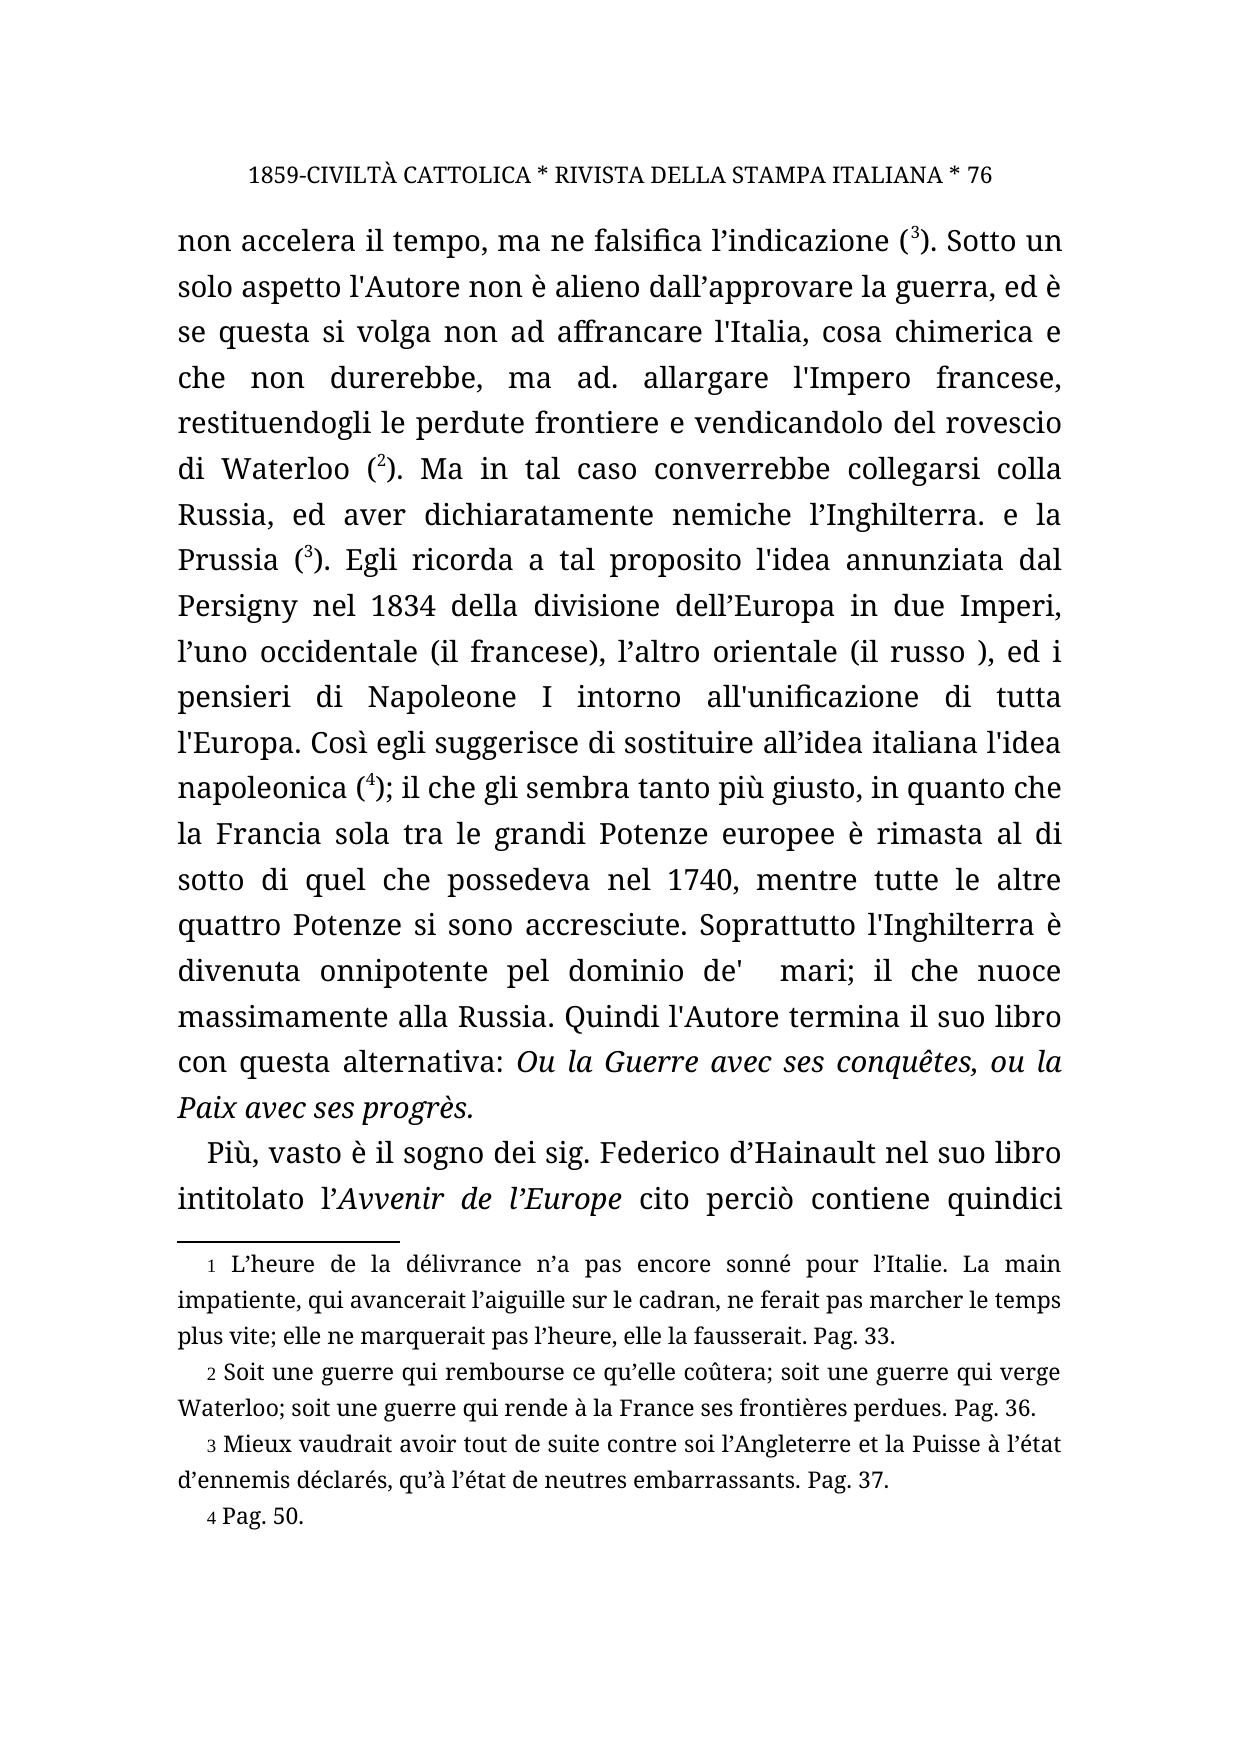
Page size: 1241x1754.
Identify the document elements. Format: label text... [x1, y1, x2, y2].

text Pag. 50. [177, 1500, 1063, 1531]
text L’heure de la délivrance n’a pas encore sonné pour l’Italie. La main impatiente, qui avancerait l’aiguille sur le cadran, ne ferait pas marcher le temps plus vite; elle ne marquerait pas l’heure, elle la fausserait. Pag. 33. [177, 1248, 1063, 1351]
text Mieux vaudrait avoir tout de suite contre soi l’Angleterre et la Puisse à l’état d’ennemis déclarés, qu’à l’état de neutres embarrassants. Pag. 37. [177, 1428, 1063, 1495]
text Più, vasto è il sogno dei sig. Federico d’Hainault nel suo libro intitolato l’Avvenir de l’Europe cito perciò contiene quindici [177, 1133, 1063, 1218]
text non accelera il tempo, ma ne falsifica l’indicazione (). Sotto un solo aspetto l'Autore non è alieno dall’approvare la guerra, ed è se questa si volga non ad affrancare l'Italia, cosa chimerica e che non durerebbe, ma ad. allargare l'Impero francese, restituendogli le perdute frontiere e vendicandolo del rovescio di Waterloo (). Ma in tal caso converrebbe collegarsi colla Russia, ed aver dichiaratamente nemiche l’Inghilterra. e la Prussia (). Egli ricorda a tal proposito l'idea annunziata dal Persigny nel 1834 della divisione dell’Europa in due Imperi, l’uno occidentale (il francese), l’altro orientale (il russo ), ed i pensieri di Napoleone I intorno all'unificazione di tutta l'Europa. Così egli suggerisce di sostituire all’idea italiana l'idea napoleonica (); il che gli sembra tanto più giusto, in quanto che la Francia sola tra le grandi Potenze europee è rimasta al di sotto di quel che possedeva nel 1740, mentre tutte le altre quattro Potenze si sono accresciute. Soprattutto l'Inghilterra è divenuta onnipotente pel dominio de' mari; il che nuoce massimamente alla Russia. Quindi l'Autore termina il suo libro con questa alternativa: Ou la Guerre avec ses conquêtes, ou la Paix avec ses progrès. [177, 220, 1063, 1127]
text Soit une guerre qui rembourse ce qu’elle coûtera; soit une guerre qui verge Waterloo; soit une guerre qui rende à la France ses frontières perdues. Pag. 36. [177, 1356, 1063, 1423]
